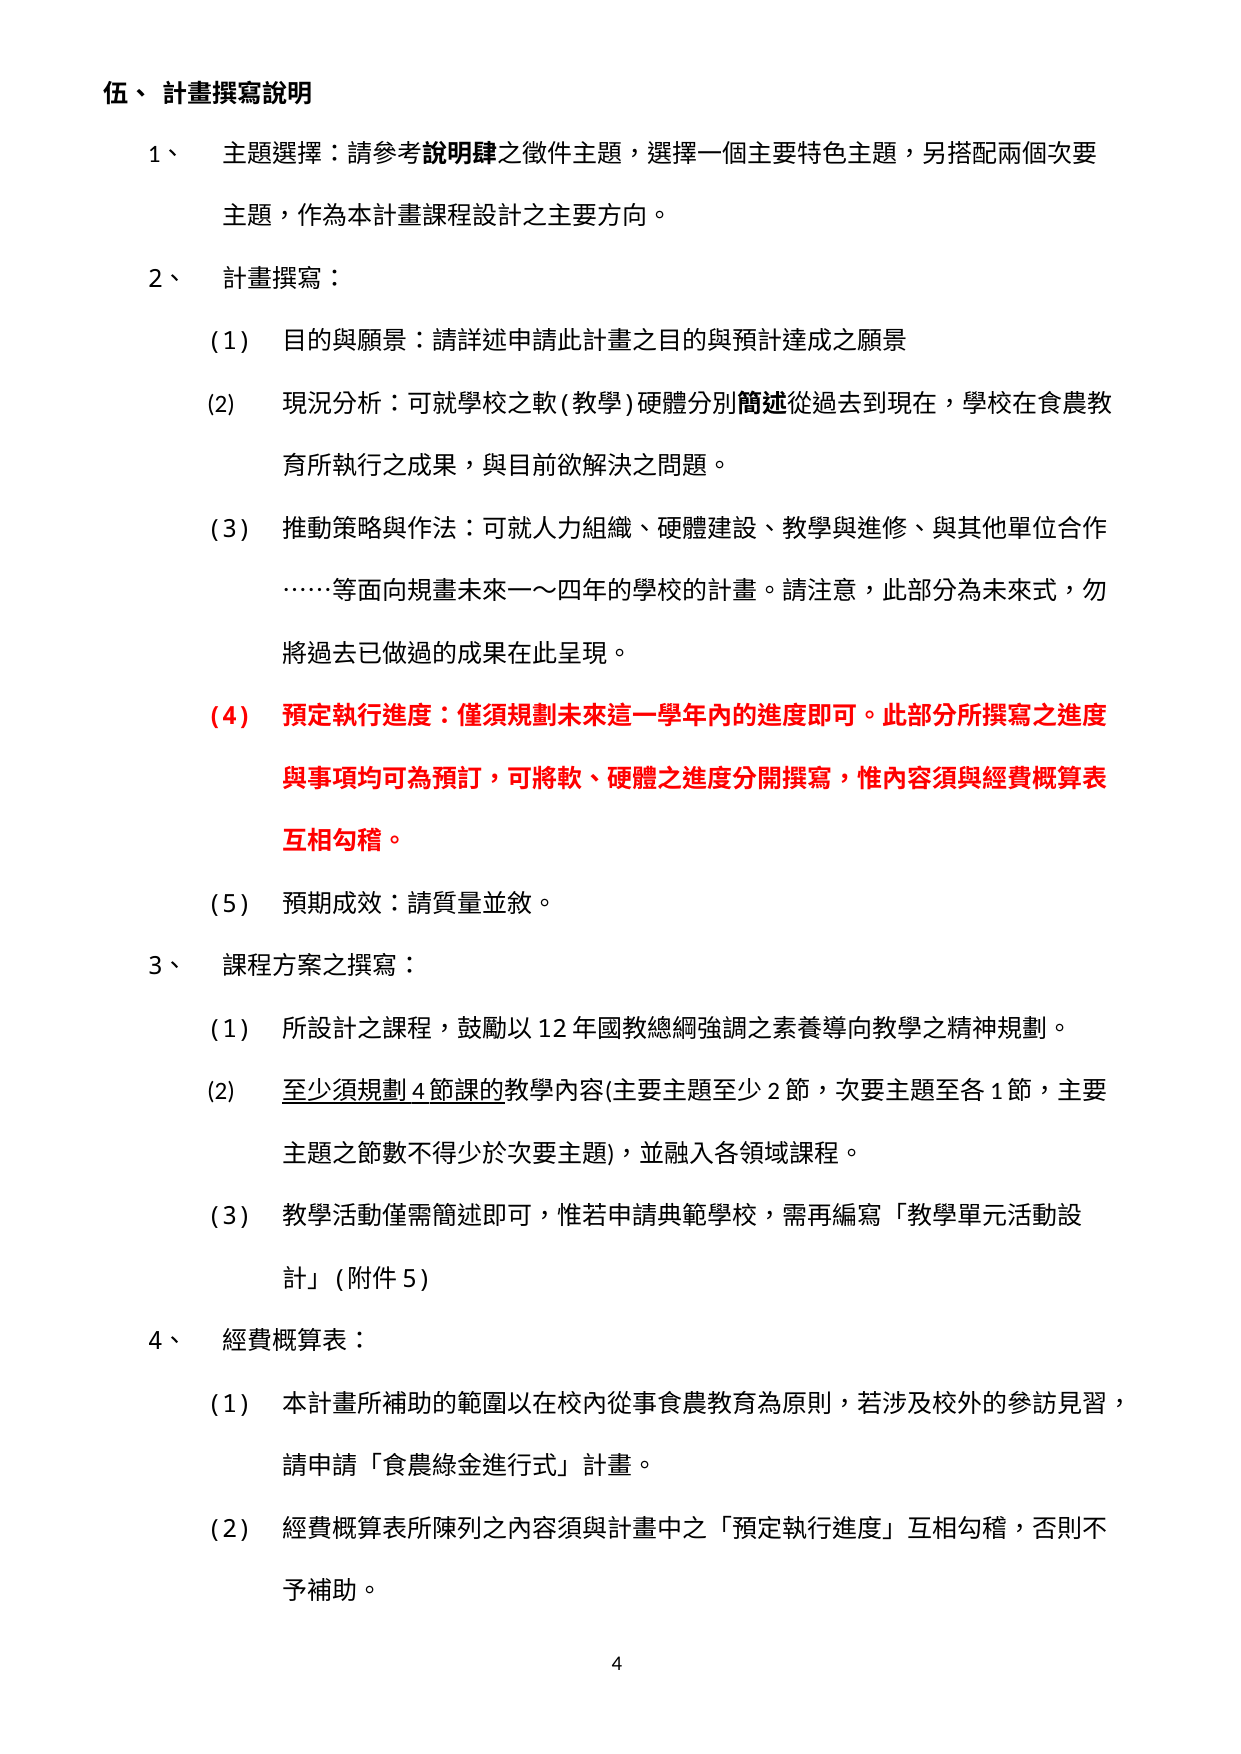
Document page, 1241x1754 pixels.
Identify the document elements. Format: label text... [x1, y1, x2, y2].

list 課程方案之撰寫： [148, 922, 1122, 985]
list 預定執行進度：僅須規劃未來這一學年內的進度即可。此部分所撰寫之進度與事項均可為預訂，可將軟、硬體之進度分開撰寫，惟內容須與經費概算表互相勾稽。 [207, 672, 1122, 860]
list 經費概算表所陳列之內容須與計畫中之「預定執行進度」互相勾稽，否則不予補助。 [207, 1485, 1122, 1610]
list 預期成效：請質量並敘。 [207, 860, 1122, 922]
list 所設計之課程，鼓勵以12年國教總綱強調之素養導向教學之精神規劃。 [207, 985, 1122, 1047]
list 現況分析：可就學校之軟(教學)硬體分別簡述從過去到現在，學校在食農教育所執行之成果，與目前欲解決之問題。 [207, 360, 1122, 485]
list 主題選擇：請參考說明肆之徵件主題，選擇一個主要特色主題，另搭配兩個次要主題，作為本計畫課程設計之主要方向。 [148, 110, 1122, 235]
list 至少須規劃4節課的教學內容(主要主題至少2節，次要主題至各1節，主要主題之節數不得少於次要主題)，並融入各領域課程。 [207, 1047, 1122, 1172]
list 計畫撰寫說明 [103, 73, 1122, 110]
list 目的與願景：請詳述申請此計畫之目的與預計達成之願景 [207, 297, 1122, 360]
list 教學活動僅需簡述即可，惟若申請典範學校，需再編寫「教學單元活動設計」(附件5) [207, 1172, 1122, 1297]
list 計畫撰寫： [148, 235, 1122, 297]
list 經費概算表： [148, 1297, 1122, 1360]
list 本計畫所補助的範圍以在校內從事食農教育為原則，若涉及校外的參訪見習，請申請「食農綠金進行式」計畫。 [207, 1360, 1122, 1485]
list 推動策略與作法：可就人力組織、硬體建設、教學與進修、與其他單位合作……等面向規畫未來一～四年的學校的計畫。請注意，此部分為未來式，勿將過去已做過的成果在此呈現。 [207, 485, 1122, 672]
